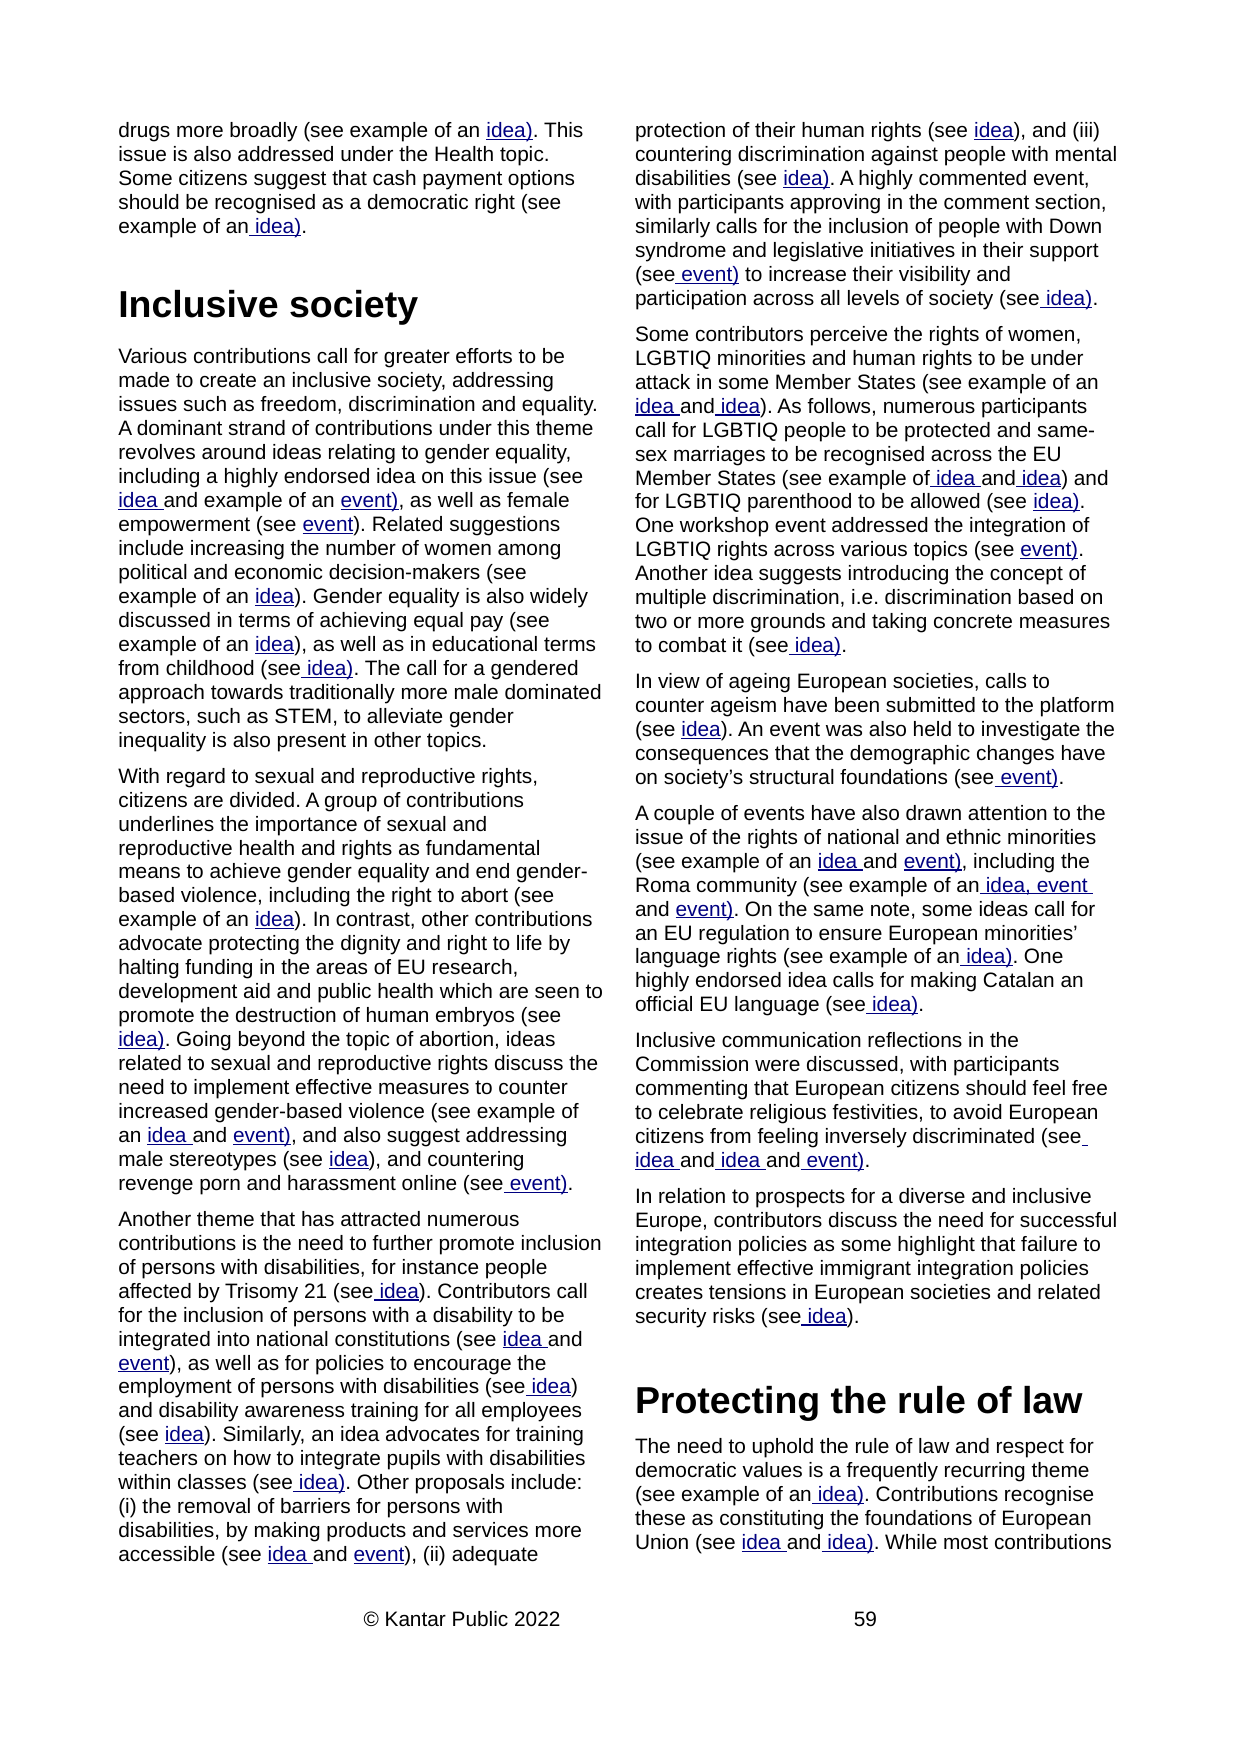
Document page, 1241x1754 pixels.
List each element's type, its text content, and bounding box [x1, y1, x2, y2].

text Some citizens suggest that cash payment options should be recognised as a democratic right (see example of an idea). [118, 166, 605, 238]
subtitle Protecting the rule of law [635, 1378, 1122, 1421]
text In relation to prospects for a diverse and inclusive Europe, contributors discuss the need for successful integration policies as some highlight that failure to implement effective immigrant integration policies creates tensions in European societies and related security risks (see idea). [635, 1184, 1122, 1327]
text Another theme that has attracted numerous contributions is the need to further promote inclusion of persons with disabilities, for instance people affected by Trisomy 21 (see idea). Contributors call for the inclusion of persons with a disability to be integrated into national constitutions (see idea and event), as well as for policies to encourage the employment of persons with disabilities (see idea) and disability awareness training for all employees (see idea). Similarly, an idea advocates for training teachers on how to integrate pupils with disabilities within classes (see idea). Other proposals include: (i) the removal of barriers for persons with disabilities, by making products and services more accessible (see idea and event), (ii) adequate [118, 1207, 605, 1566]
text protection of their human rights (see idea), and (iii) countering discrimination against people with mental disabilities (see idea). A highly commented event, with participants approving in the comment section, similarly calls for the inclusion of people with Down syndrome and legislative initiatives in their support (see event) to increase their visibility and participation across all levels of society (see idea). [635, 118, 1122, 310]
text drugs more broadly (see example of an idea). This issue is also addressed under the Health topic. [118, 118, 605, 166]
text In view of ageing European societies, calls to counter ageism have been submitted to the platform (see idea). An event was also held to investigate the consequences that the demographic changes have on society’s structural foundations (see event). [635, 669, 1122, 789]
subtitle Inclusive society [118, 283, 605, 326]
text With regard to sexual and reproductive rights, citizens are divided. A group of contributions underlines the importance of sexual and reproductive health and rights as fundamental means to achieve gender equality and end gender-based violence, including the right to abort (see example of an idea). In contrast, other contributions advocate protecting the dignity and right to life by halting funding in the areas of EU research, development aid and public health which are seen to promote the destruction of human embryos (see idea). Going beyond the topic of abortion, ideas related to sexual and reproductive rights discuss the need to implement effective measures to counter increased gender-based violence (see example of an idea and event), and also suggest addressing male stereotypes (see idea), and countering revenge porn and harassment online (see event). [118, 763, 605, 1195]
text The need to uphold the rule of law and respect for democratic values is a frequently recurring theme (see example of an idea). Contributions recognise these as constituting the foundations of European Union (see idea and idea). While most contributions [635, 1434, 1122, 1554]
text Some contributors perceive the rights of women, LGBTIQ minorities and human rights to be under attack in some Member States (see example of an idea and idea). As follows, numerous participants call for LGBTIQ people to be protected and same-sex marriages to be recognised across the EU Member States (see example of idea and idea) and for LGBTIQ parenthood to be allowed (see idea). One workshop event addressed the integration of LGBTIQ rights across various topics (see event). Another idea suggests introducing the concept of multiple discrimination, i.e. discrimination based on two or more grounds and taking concrete measures to combat it (see idea). [635, 322, 1122, 657]
text A couple of events have also drawn attention to the issue of the rights of national and ethnic minorities (see example of an idea and event), including the Roma community (see example of an idea, event and event). On the same note, some ideas call for an EU regulation to ensure European minorities’ language rights (see example of an idea). One highly endorsed idea calls for making Catalan an official EU language (see idea). [635, 801, 1122, 1016]
text Various contributions call for greater efforts to be made to create an inclusive society, addressing issues such as freedom, discrimination and equality. A dominant strand of contributions under this theme revolves around ideas relating to gender equality, including a highly endorsed idea on this issue (see idea and example of an event), as well as female empowerment (see event). Related suggestions include increasing the number of women among political and economic decision-makers (see example of an idea). Gender equality is also widely discussed in terms of achieving equal pay (see example of an idea), as well as in educational terms from childhood (see idea). The call for a gendered approach towards traditionally more male dominated sectors, such as STEM, to alleviate gender inequality is also present in other topics. [118, 344, 605, 752]
text Inclusive communication reflections in the Commission were discussed, with participants commenting that European citizens should feel free to celebrate religious festivities, to avoid European citizens from feeling inversely discriminated (see idea and idea and event). [635, 1028, 1122, 1172]
